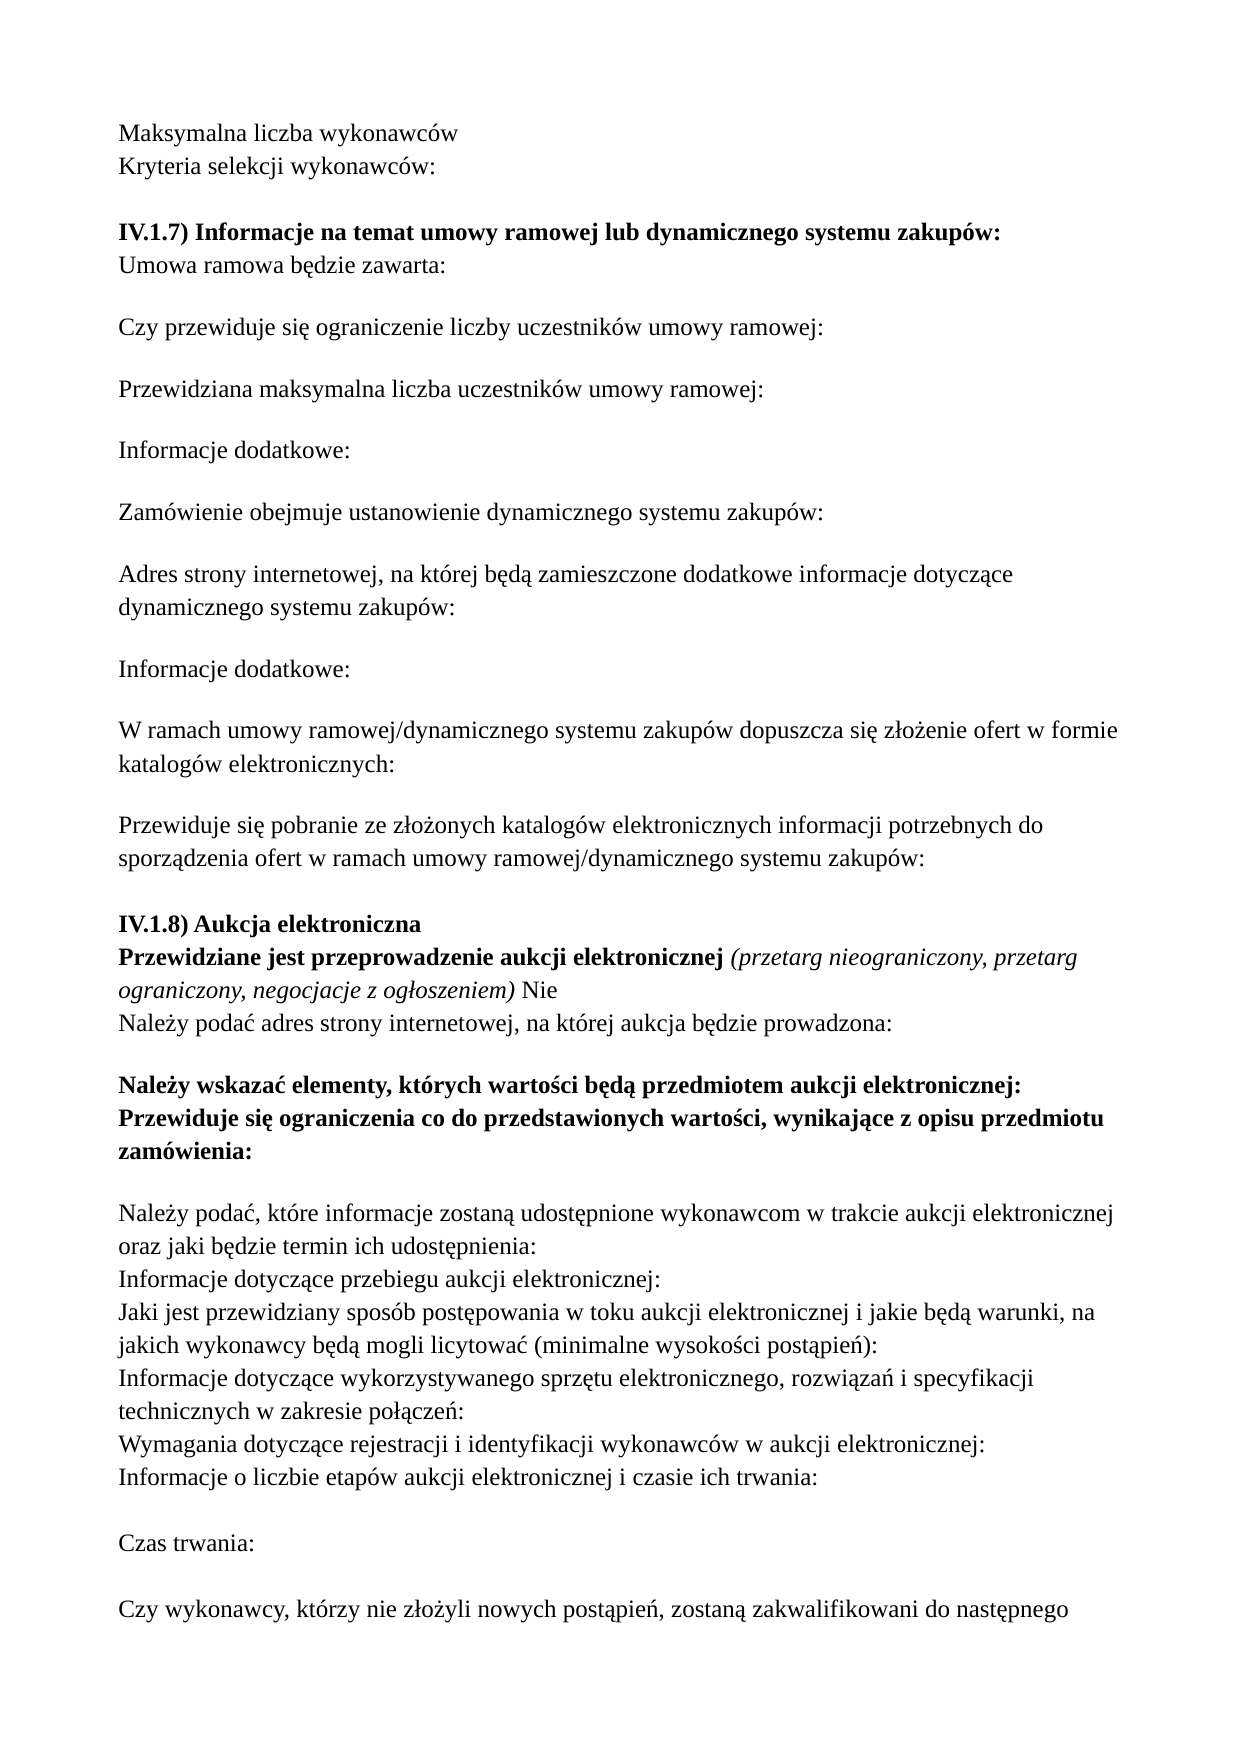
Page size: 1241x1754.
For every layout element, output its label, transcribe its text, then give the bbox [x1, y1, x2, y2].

text IV.1.8) Aukcja elektroniczna Przewidziane jest przeprowadzenie aukcji elektronicznej (przetarg nieograniczony, przetarg ograniczony, negocjacje z ogłoszeniem) Nie Należy podać adres strony internetowej, na której aukcja będzie prowadzona: Należy wskazać elementy, których wartości będą przedmiotem aukcji elektronicznej: Przewiduje się ograniczenia co do przedstawionych wartości, wynikające z opisu przedmiotu zamówienia: Należy podać, które informacje zostaną udostępnione wykonawcom w trakcie aukcji elektronicznej oraz jaki będzie termin ich udostępnienia: Informacje dotyczące przebiegu aukcji elektronicznej: Jaki jest przewidziany sposób postępowania w toku aukcji elektronicznej i jakie będą warunki, na jakich wykonawcy będą mogli licytować (minimalne wysokości postąpień): Informacje dotyczące wykorzystywanego sprzętu elektronicznego, rozwiązań i specyfikacji technicznych w zakresie połączeń: Wymagania dotyczące rejestracji i identyfikacji wykonawców w aukcji elektronicznej: Informacje o liczbie etapów aukcji elektronicznej i czasie ich trwania: [118, 876, 1122, 1491]
text Maksymalna liczba wykonawców Kryteria selekcji wykonawców: [118, 118, 1122, 180]
text IV.1.7) Informacje na temat umowy ramowej lub dynamicznego systemu zakupów: [118, 184, 1122, 246]
text Umowa ramowa będzie zawarta: Czy przewiduje się ograniczenie liczby uczestników umowy ramowej: Przewidziana maksymalna liczba uczestników umowy ramowej: Informacje dodatkowe: Zamówienie obejmuje ustanowienie dynamicznego systemu zakupów: Adres strony internetowej, na której będą zamieszczone dodatkowe informacje dotyczące dynamicznego systemu zakupów: Informacje dodatkowe: W ramach umowy ramowej/dynamicznego systemu zakupów dopuszcza się złożenie ofert w formie katalogów elektronicznych: Przewiduje się pobranie ze złożonych katalogów elektronicznych informacji potrzebnych do sporządzenia ofert w ramach umowy ramowej/dynamicznego systemu zakupów: [118, 250, 1122, 872]
text Czas trwania: Czy wykonawcy, którzy nie złożyli nowych postąpień, zostaną zakwalifikowani do następnego [118, 1495, 1122, 1623]
